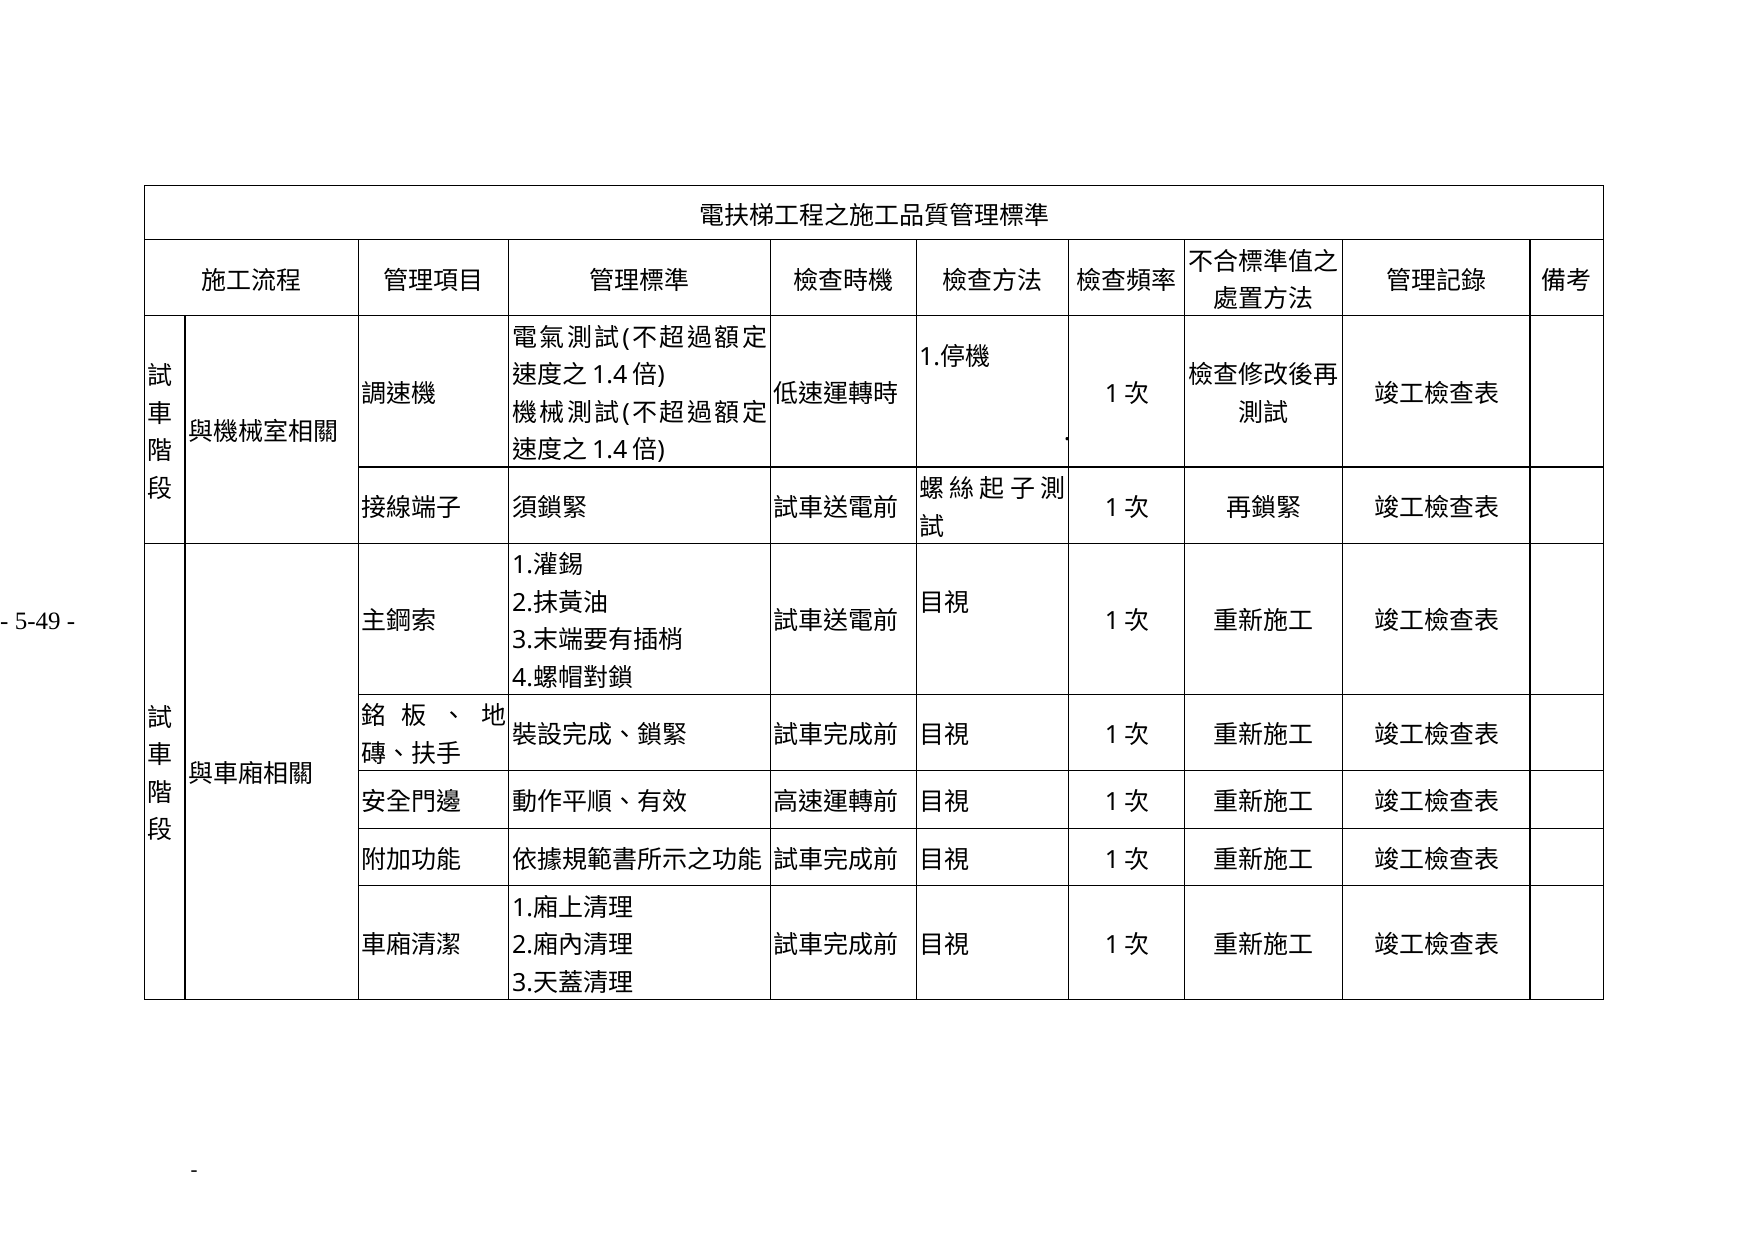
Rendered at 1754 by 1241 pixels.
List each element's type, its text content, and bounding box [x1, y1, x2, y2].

table_cell 1次 [1069, 316, 1184, 466]
table_cell 裝設完成、鎖緊 [509, 695, 770, 769]
table_cell 目視 [917, 886, 1068, 999]
table_cell 檢查頻率 [1069, 240, 1184, 315]
table_cell [1531, 886, 1603, 999]
table_cell 1次 [1069, 695, 1184, 769]
table_cell 1次 [1069, 829, 1184, 885]
table_cell 重新施工 [1185, 695, 1342, 769]
table_cell 銘板、地磚、扶手 [359, 695, 508, 769]
table_cell 1次 [1069, 544, 1184, 693]
table_cell 竣工檢查表 [1343, 886, 1529, 999]
table_cell 1.灌錫 2.抹黃油 3.末端要有插梢 4.螺帽對鎖 [509, 544, 770, 693]
table_cell 重新施工 [1185, 886, 1342, 999]
table_cell 1次 [1069, 886, 1184, 999]
table_cell 目視 [917, 695, 1068, 769]
table_cell 與車廂相關 [186, 544, 358, 999]
table_cell 附加功能 [359, 829, 508, 885]
table_cell 1次 [1069, 771, 1184, 827]
table_cell 安全門邊 [359, 771, 508, 827]
table_header 電扶梯工程之施工品質管理標準 [145, 186, 1603, 239]
table_cell 不合標準值之處置方法 [1185, 240, 1342, 315]
table_cell 檢查方法 [917, 240, 1068, 315]
table_cell 須鎖緊 [509, 468, 770, 542]
table_cell 試車送電前 [771, 544, 916, 693]
table_cell 管理標準 [509, 240, 770, 315]
table_cell 竣工檢查表 [1343, 468, 1529, 542]
table_cell 低速運轉時 [771, 316, 916, 466]
table_cell 檢查修改後再測試 [1185, 316, 1342, 466]
table_cell 試車完成前 [771, 829, 916, 885]
table_cell 與機械室相關 [186, 316, 358, 542]
table_cell 竣工檢查表 [1343, 316, 1529, 466]
table_cell 竣工檢查表 [1343, 695, 1529, 769]
table_cell 試車階段 [145, 544, 184, 999]
table_cell 目視 [917, 829, 1068, 885]
table_cell 竣工檢查表 [1343, 771, 1529, 827]
table_cell 試車完成前 [771, 886, 916, 999]
table_cell 試車階段 [145, 316, 184, 542]
table_cell 依據規範書所示之功能 [509, 829, 770, 885]
table_cell 電氣測試(不超過額定速度之1.4倍) 機械測試(不超過額定速度之1.4倍) [509, 316, 770, 466]
table_cell 管理記錄 [1343, 240, 1529, 315]
table_cell 接線端子 [359, 468, 508, 542]
table_cell 備考 [1531, 240, 1603, 315]
table_cell 施工流程 [145, 240, 358, 315]
table_cell [1531, 468, 1603, 542]
table_cell 動作平順、有效 [509, 771, 770, 827]
table_cell 重新施工 [1185, 771, 1342, 827]
table_cell [1531, 544, 1603, 693]
table_cell 竣工檢查表 [1343, 829, 1529, 885]
table_cell 竣工檢查表 [1343, 544, 1529, 693]
table_cell 高速運轉前 [771, 771, 916, 827]
table_cell 1.停機 2.加速電鑽及速度表測試 [917, 316, 1068, 466]
table_cell [1531, 771, 1603, 827]
table_cell 調速機 [359, 316, 508, 466]
table_cell 重新施工 [1185, 829, 1342, 885]
table_cell 主鋼索 [359, 544, 508, 693]
table_cell 試車完成前 [771, 695, 916, 769]
table_cell 目視 [917, 544, 1068, 693]
table_cell 管理項目 [359, 240, 508, 315]
table_cell 1次 [1069, 468, 1184, 542]
table_cell [1531, 829, 1603, 885]
table_cell 目視 [917, 771, 1068, 827]
table_cell 1.廂上清理 2.廂內清理 3.天蓋清理 [509, 886, 770, 999]
table_cell [1531, 316, 1603, 466]
table_cell 螺絲起子測試 [917, 468, 1068, 542]
table_cell 車廂清潔 [359, 886, 508, 999]
table_cell [1531, 695, 1603, 769]
table_cell 再鎖緊 [1185, 468, 1342, 542]
table_cell 檢查時機 [771, 240, 916, 315]
table_cell 重新施工 [1185, 544, 1342, 693]
table_cell 試車送電前 [771, 468, 916, 542]
